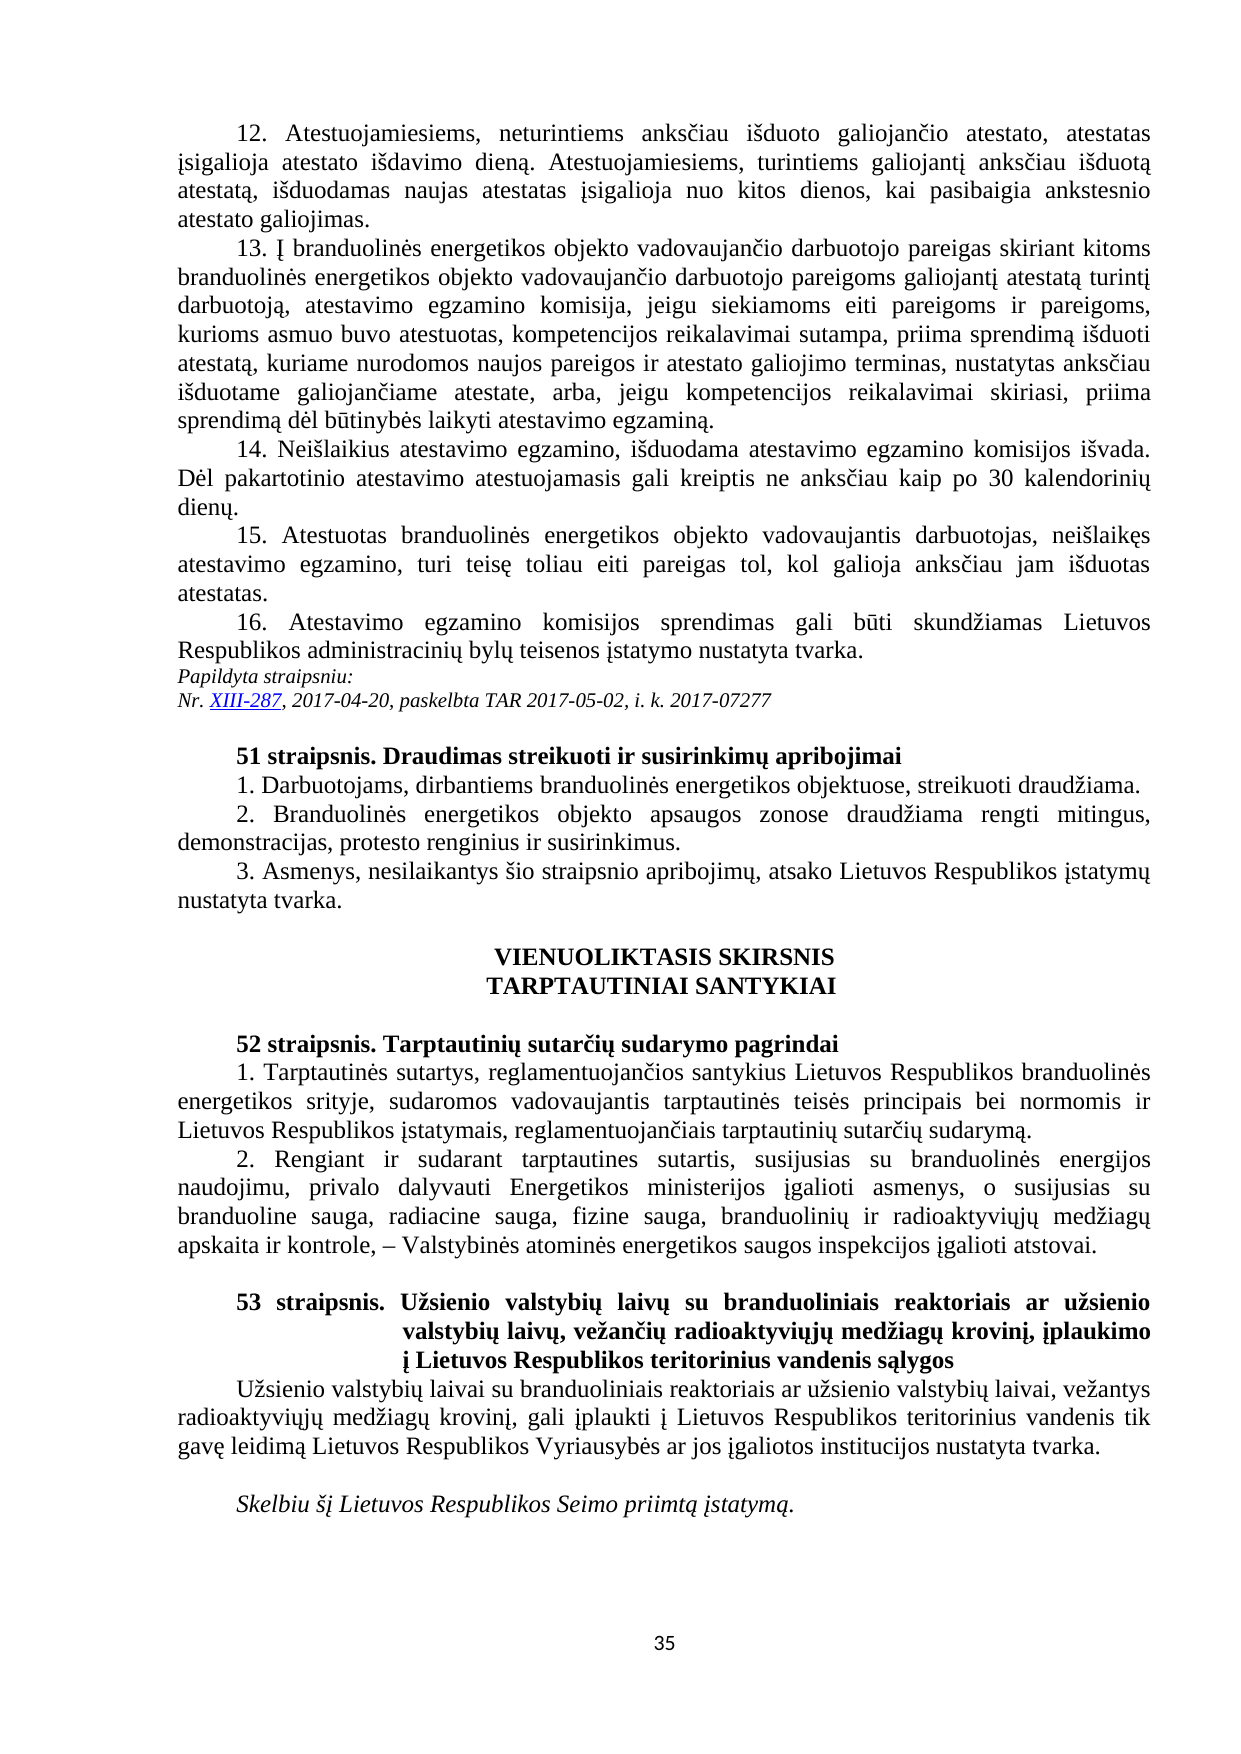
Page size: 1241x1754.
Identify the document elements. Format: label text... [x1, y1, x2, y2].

text 53 straipsnis. Užsienio valstybių laivų su branduoliniais reaktoriais ar užsienio valstybių laivų, vežančių radioaktyviųjų medžiagų krovinį, įplaukimo į Lietuvos Respublikos teritorinius vandenis sąlygos [236, 1287, 1152, 1374]
text 52 straipsnis. Tarptautinių sutarčių sudarymo pagrindai [177, 1029, 1152, 1057]
text 3. Asmenys, nesilaikantys šio straipsnio apribojimų, atsako Lietuvos Respublikos įstatymų nustatyta tvarka. [177, 856, 1152, 914]
text Papildyta straipsniu: [177, 664, 1152, 688]
text 15. Atestuotas branduolinės energetikos objekto vadovaujantis darbuotojas, neišlaikęs atestavimo egzamino, turi teisę toliau eiti pareigas tol, kol galioja anksčiau jam išduotas atestatas. [177, 521, 1152, 607]
text 14. Neišlaikius atestavimo egzamino, išduodama atestavimo egzamino komisijos išvada. Dėl pakartotinio atestavimo atestuojamasis gali kreiptis ne anksčiau kaip po 30 kalendorinių dienų. [177, 434, 1152, 521]
text 2. Branduolinės energetikos objekto apsaugos zonose draudžiama rengti mitingus, demonstracijas, protesto renginius ir susirinkimus. [177, 799, 1152, 856]
text 51 straipsnis. Draudimas streikuoti ir susirinkimų apribojimai [177, 741, 1152, 770]
text 1. Darbuotojams, dirbantiems branduolinės energetikos objektuose, streikuoti draudžiama. [177, 770, 1152, 799]
text Nr. XIII-287, 2017-04-20, paskelbta TAR 2017-05-02, i. k. 2017-07277 [177, 688, 1152, 712]
text 13. Į branduolinės energetikos objekto vadovaujančio darbuotojo pareigas skiriant kitoms branduolinės energetikos objekto vadovaujančio darbuotojo pareigoms galiojantį atestatą turintį darbuotoją, atestavimo egzamino komisija, jeigu siekiamoms eiti pareigoms ir pareigoms, kurioms asmuo buvo atestuotas, kompetencijos reikalavimai sutampa, priima sprendimą išduoti atestatą, kuriame nurodomos naujos pareigos ir atestato galiojimo terminas, nustatytas anksčiau išduotame galiojančiame atestate, arba, jeigu kompetencijos reikalavimai skiriasi, priima sprendimą dėl būtinybės laikyti atestavimo egzaminą. [177, 233, 1152, 434]
text Užsienio valstybių laivai su branduoliniais reaktoriais ar užsienio valstybių laivai, vežantys radioaktyviųjų medžiagų krovinį, gali įplaukti į Lietuvos Respublikos teritorinius vandenis tik gavę leidimą Lietuvos Respublikos Vyriausybės ar jos įgaliotos institucijos nustatyta tvarka. [177, 1374, 1152, 1460]
text 2. Rengiant ir sudarant tarptautines sutartis, susijusias su branduolinės energijos naudojimu, privalo dalyvauti Energetikos ministerijos įgalioti asmenys, o susijusias su branduoline sauga, radiacine sauga, fizine sauga, branduolinių ir radioaktyviųjų medžiagų apskaita ir kontrole, – Valstybinės atominės energetikos saugos inspekcijos įgalioti atstovai. [177, 1144, 1152, 1259]
text 12. Atestuojamiesiems, neturintiems anksčiau išduoto galiojančio atestato, atestatas įsigalioja atestato išdavimo dieną. Atestuojamiesiems, turintiems galiojantį anksčiau išduotą atestatą, išduodamas naujas atestatas įsigalioja nuo kitos dienos, kai pasibaigia ankstesnio atestato galiojimas. [177, 118, 1152, 233]
text Skelbiu šį Lietuvos Respublikos Seimo priimtą įstatymą. [177, 1489, 1152, 1517]
text TARPTAUTINIAI SANTYKIAI [177, 971, 1152, 1000]
text 16. Atestavimo egzamino komisijos sprendimas gali būti skundžiamas Lietuvos Respublikos administracinių bylų teisenos įstatymo nustatyta tvarka. [177, 607, 1152, 664]
text VIENUOLIKTASIS SKIRSNIS [177, 942, 1152, 971]
text 1. Tarptautinės sutartys, reglamentuojančios santykius Lietuvos Respublikos branduolinės energetikos srityje, sudaromos vadovaujantis tarptautinės teisės principais bei normomis ir Lietuvos Respublikos įstatymais, reglamentuojančiais tarptautinių sutarčių sudarymą. [177, 1057, 1152, 1144]
